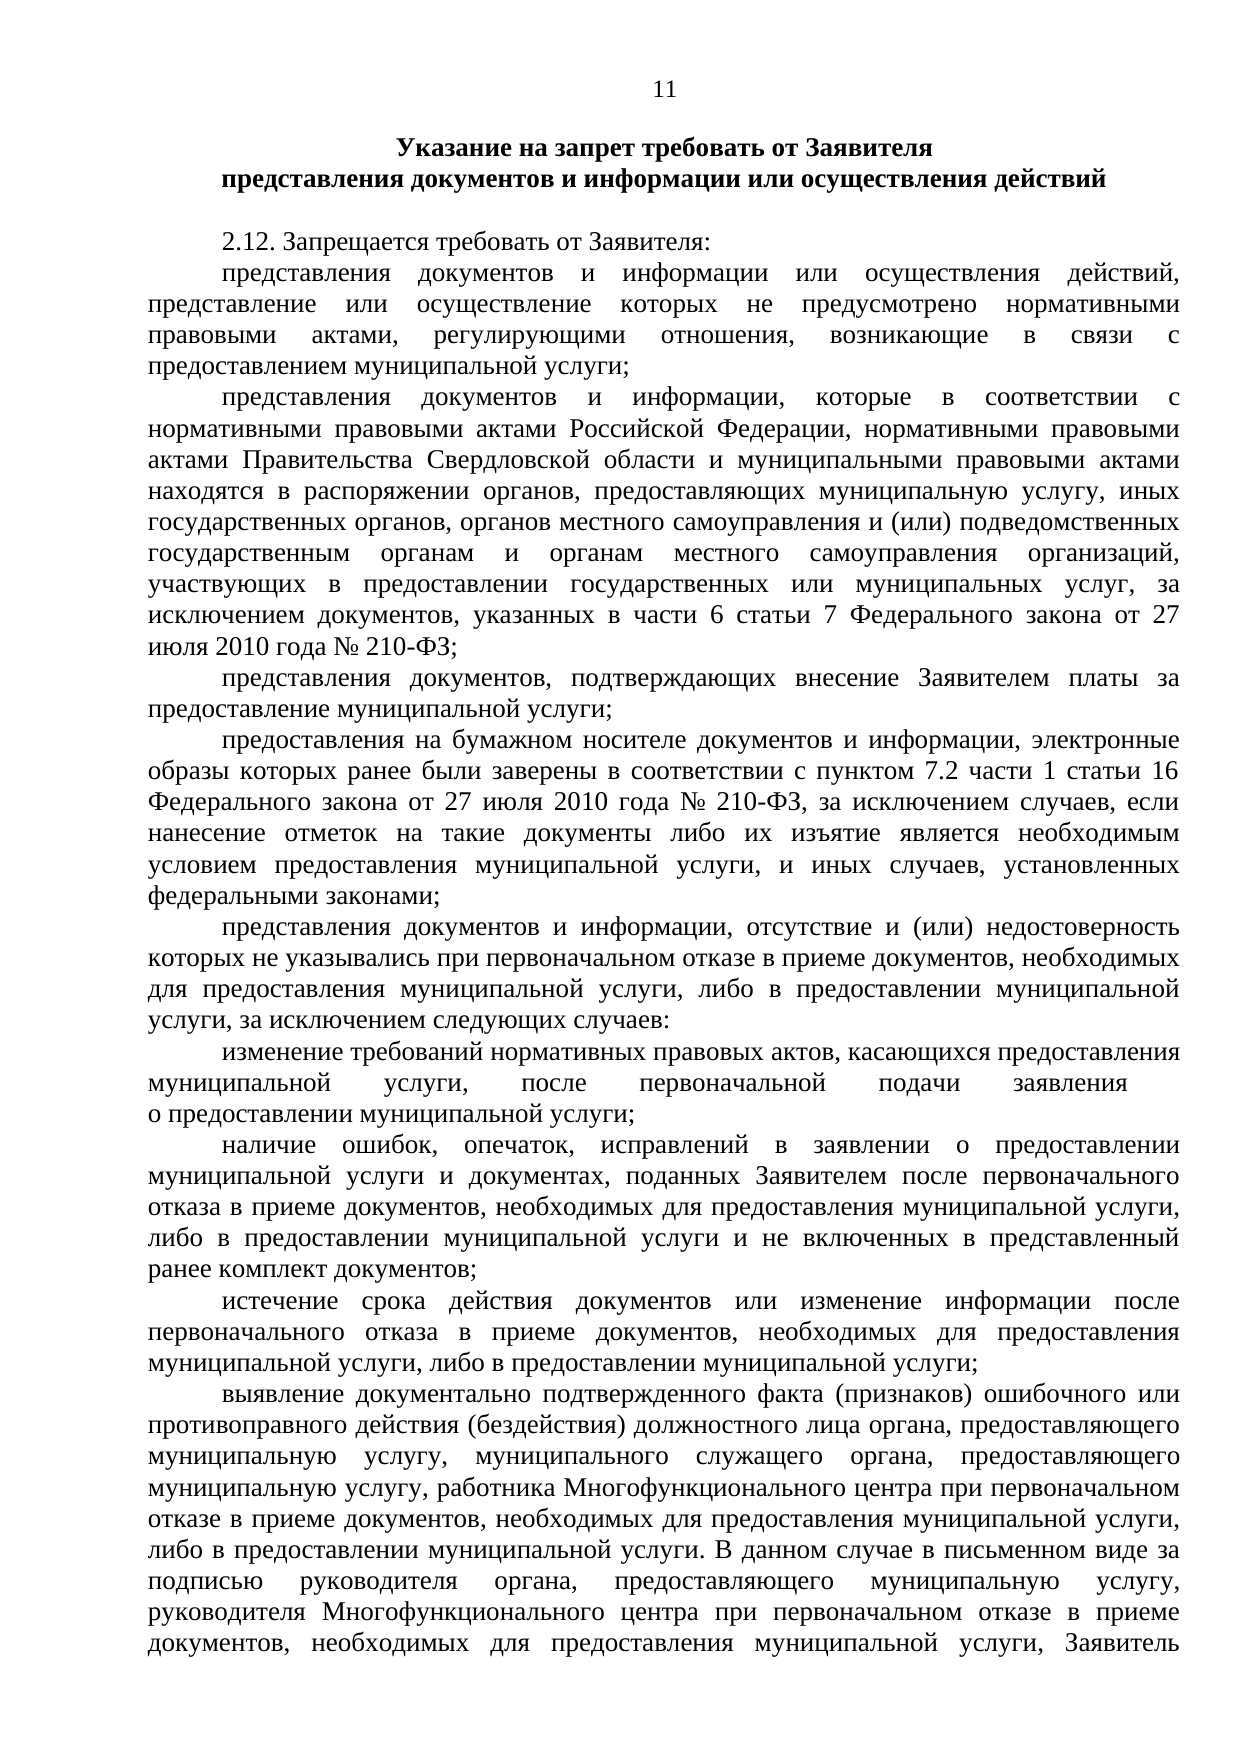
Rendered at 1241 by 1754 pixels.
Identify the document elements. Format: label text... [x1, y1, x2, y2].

text представления документов, подтверждающих внесение Заявителем платы за предоставление муниципальной услуги; [148, 661, 1181, 723]
text истечение срока действия документов или изменение информации после первоначального отказа в приеме документов, необходимых для предоставления муниципальной услуги, либо в предоставлении муниципальной услуги; [148, 1284, 1181, 1377]
text наличие ошибок, опечаток, исправлений в заявлении о предоставлении муниципальной услуги и документах, поданных Заявителем после первоначального отказа в приеме документов, необходимых для предоставления муниципальной услуги, либо в предоставлении муниципальной услуги и не включенных в представленный ранее комплект документов; [148, 1128, 1181, 1284]
text 2.12. Запрещается требовать от Заявителя: [148, 225, 1181, 256]
text представления документов и информации или осуществления действий, представление или осуществление которых не предусмотрено нормативными правовыми актами, регулирующими отношения, возникающие в связи с предоставлением муниципальной услуги; [148, 256, 1181, 381]
text выявление документально подтвержденного факта (признаков) ошибочного или противоправного действия (бездействия) должностного лица органа, предоставляющего муниципальную услугу, муниципального служащего органа, предоставляющего муниципальную услугу, работника Многофункционального центра при первоначальном отказе в приеме документов, необходимых для предоставления муниципальной услуги, либо в предоставлении муниципальной услуги. В данном случае в письменном виде за подписью руководителя органа, предоставляющего муниципальную услугу, руководителя Многофункционального центра при первоначальном отказе в приеме документов, необходимых для предоставления муниципальной услуги, Заявитель [148, 1377, 1181, 1657]
text представления документов и информации или осуществления действий [148, 162, 1181, 194]
text представления документов и информации, отсутствие и (или) недостоверность которых не указывались при первоначальном отказе в приеме документов, необходимых для предоставления муниципальной услуги, либо в предоставлении муниципальной услуги, за исключением следующих случаев: [148, 910, 1181, 1034]
text предоставления на бумажном носителе документов и информации, электронные образы которых ранее были заверены в соответствии с пунктом 7.2 части 1 статьи 16 Федерального закона от 27 июля 2010 года № 210-ФЗ, за исключением случаев, если нанесение отметок на такие документы либо их изъятие является необходимым условием предоставления муниципальной услуги, и иных случаев, установленных федеральными законами; [148, 723, 1181, 910]
text изменение требований нормативных правовых актов, касающихся предоставления муниципальной услуги, после первоначальной подачи заявления о предоставлении муниципальной услуги; [148, 1034, 1181, 1128]
text Указание на запрет требовать от Заявителя [148, 131, 1181, 162]
text представления документов и информации, которые в соответствии с нормативными правовыми актами Российской Федерации, нормативными правовыми актами Правительства Свердловской области и муниципальными правовыми актами находятся в распоряжении органов, предоставляющих муниципальную услугу, иных государственных органов, органов местного самоуправления и (или) подведомственных государственным органам и органам местного самоуправления организаций, участвующих в предоставлении государственных или муниципальных услуг, за исключением документов, указанных в части 6 статьи 7 Федерального закона от 27 июля 2010 года № 210-ФЗ; [148, 381, 1181, 661]
